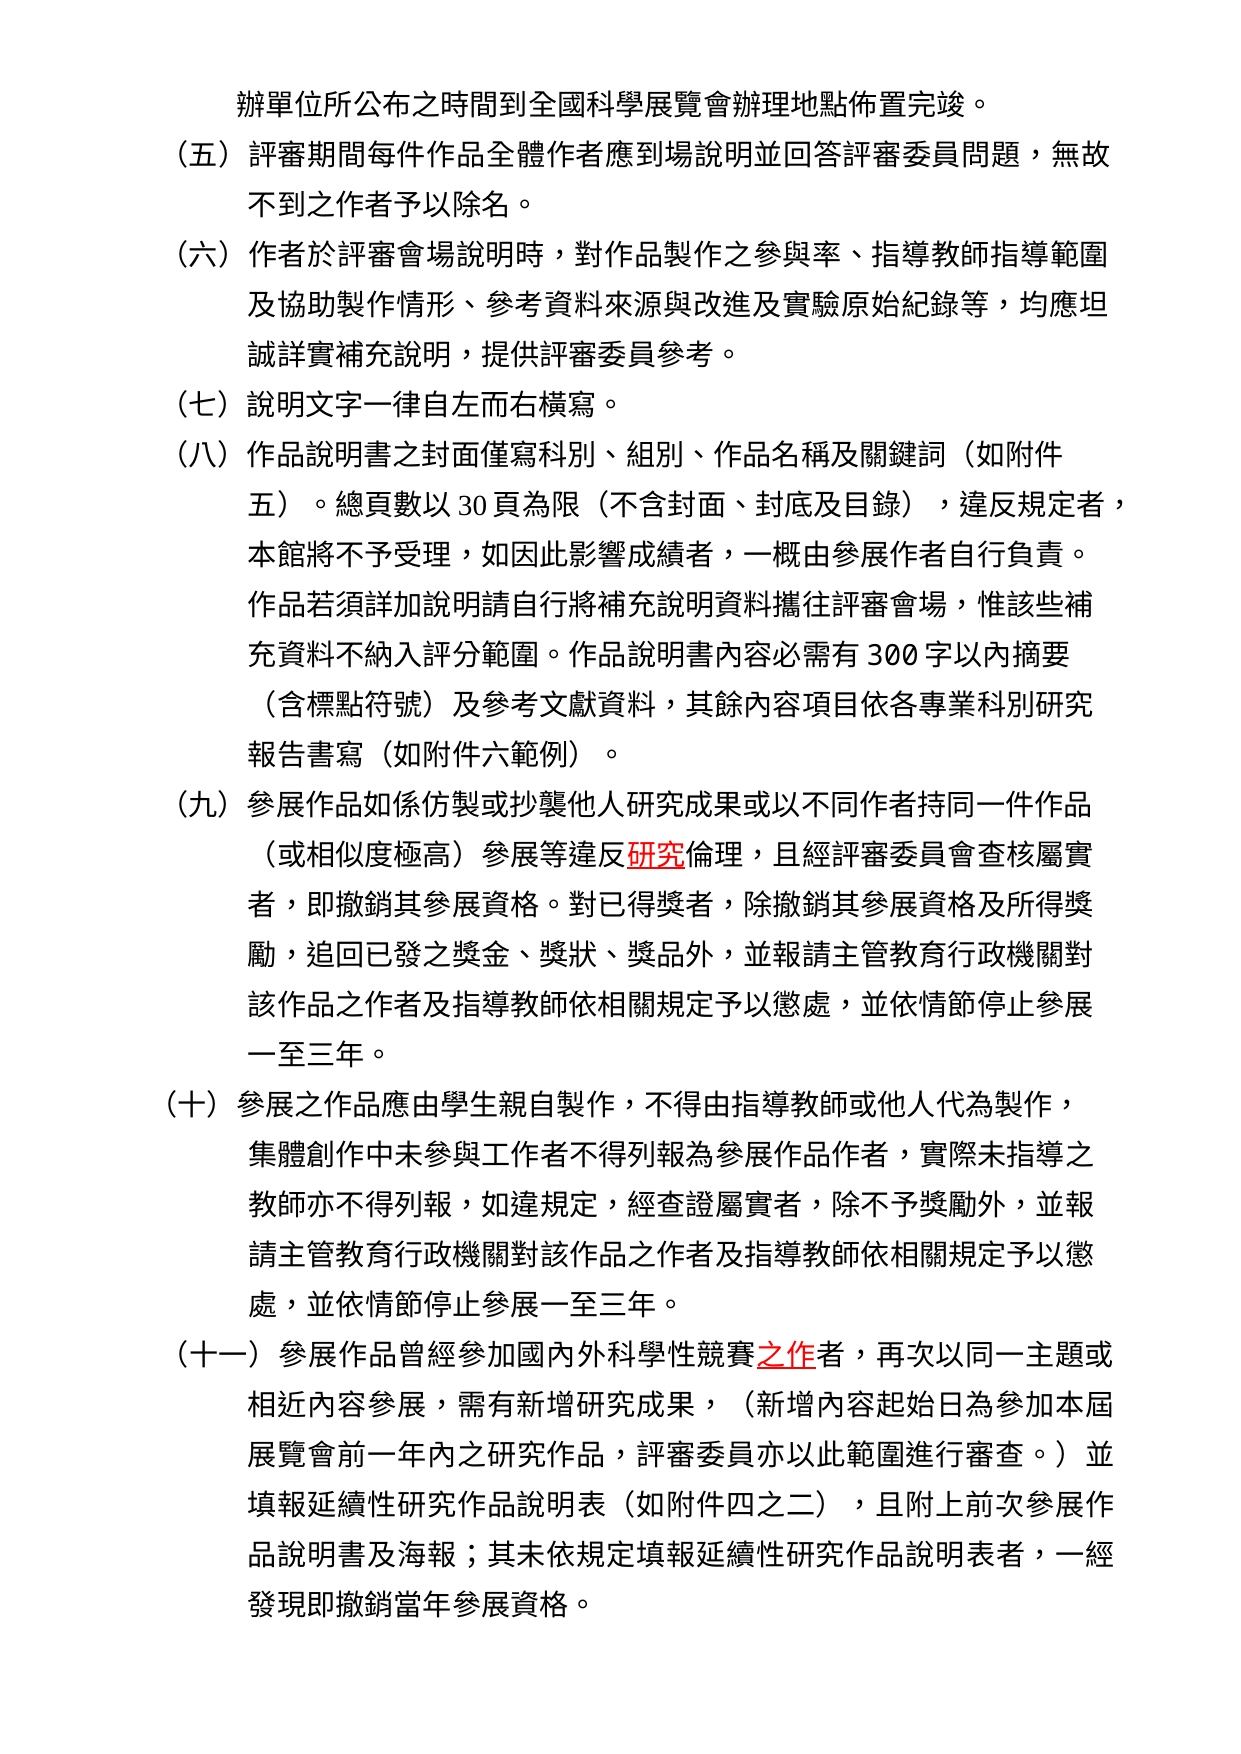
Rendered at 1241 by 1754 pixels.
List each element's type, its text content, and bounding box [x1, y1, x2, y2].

text （六）作者於評審會場說明時，對作品製作之參與率、指導教師指導範圍及協助製作情形、參考資料來源與改進及實驗原始紀錄等，均應坦誠詳實補充說明，提供評審委員參考。 [159, 225, 1110, 375]
text （十一）參展作品曾經參加國內外科學性競賽之作者，再次以同一主題或相近內容參展，需有新增研究成果，（新增內容起始日為參加本屆展覽會前一年內之研究作品，評審委員亦以此範圍進行審查。）並填報延續性研究作品說明表（如附件四之二），且附上前次參展作品說明書及海報；其未依規定填報延續性研究作品說明表者，一經發現即撤銷當年參展資格。 [159, 1325, 1114, 1625]
text （五）評審期間每件作品全體作者應到場說明並回答評審委員問題，無故不到之作者予以除名。 [159, 125, 1110, 225]
text （十）參展之作品應由學生親自製作，不得由指導教師或他人代為製作，集體創作中未參與工作者不得列報為參展作品作者，實際未指導之教師亦不得列報，如違規定，經查證屬實者，除不予獎勵外，並報請主管教育行政機關對該作品之作者及指導教師依相關規定予以懲處，並依情節停止參展一至三年。 [136, 1075, 1110, 1325]
text （八）作品說明書之封面僅寫科別、組別、作品名稱及關鍵詞（如附件五）。總頁數以30頁為限（不含封面、封底及目錄），違反規定者，本館將不予受理，如因此影響成績者，一概由參展作者自行負責。作品若須詳加說明請自行將補充說明資料攜往評審會場，惟該些補充資料不納入評分範圍。作品說明書內容必需有300字以內摘要（含標點符號）及參考文獻資料，其餘內容項目依各專業科別研究報告書寫（如附件六範例）。 [159, 425, 1110, 775]
text （九）參展作品如係仿製或抄襲他人研究成果或以不同作者持同一件作品（或相似度極高）參展等違反研究倫理，且經評審委員會查核屬實者，即撤銷其參展資格。對已得獎者，除撤銷其參展資格及所得獎勵，追回已發之獎金、獎狀、獎品外，並報請主管教育行政機關對該作品之作者及指導教師依相關規定予以懲處，並依情節停止參展一至三年。 [159, 775, 1110, 1075]
text 辦單位所公布之時間到全國科學展覽會辦理地點佈置完竣。 [159, 75, 1110, 125]
text （七）說明文字一律自左而右橫寫。 [159, 375, 1110, 425]
